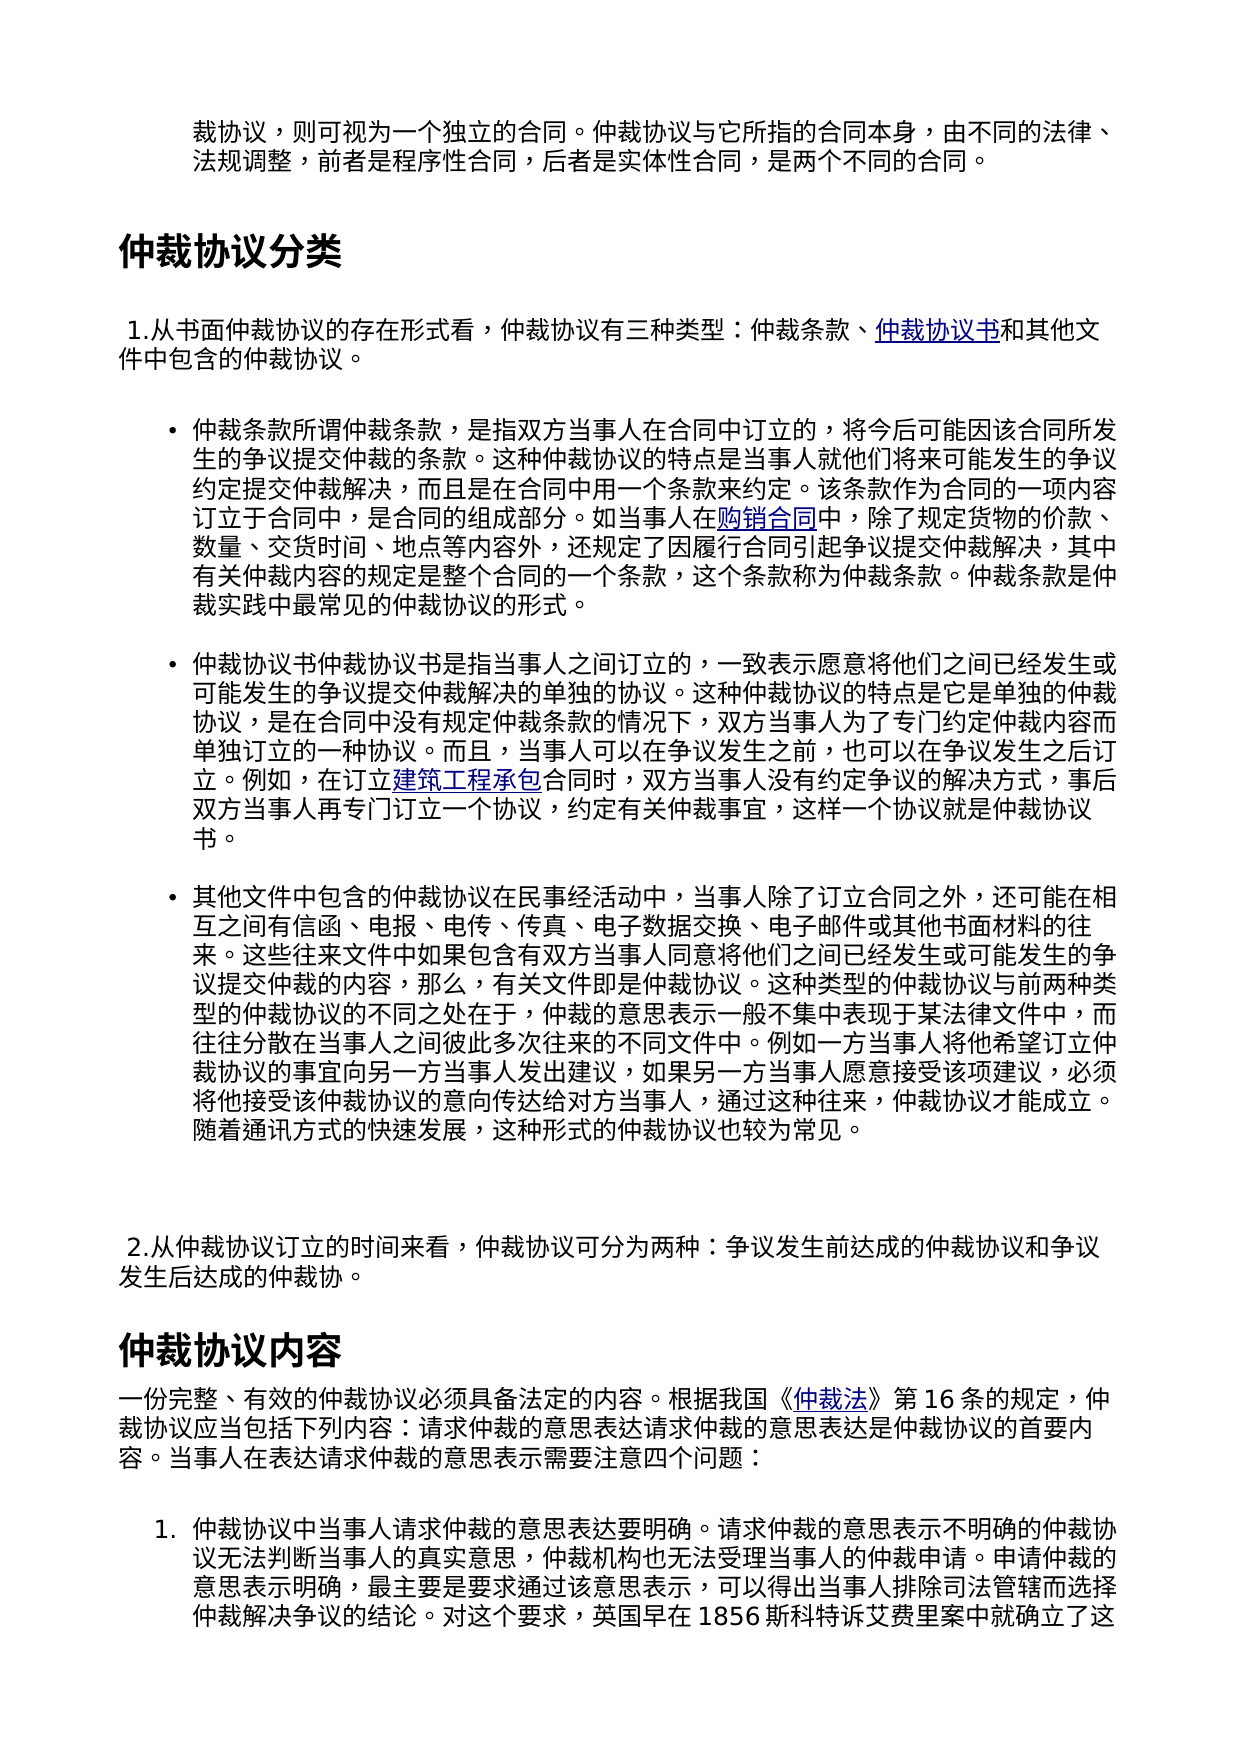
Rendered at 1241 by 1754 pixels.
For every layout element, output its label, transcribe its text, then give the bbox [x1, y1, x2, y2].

list 裁协议，则可视为一个独立的合同。仲裁协议与它所指的合同本身，由不同的法律、法规调整，前者是程序性合同，后者是实体性合同，是两个不同的合同。 [177, 118, 1122, 176]
list 仲裁条款所谓仲裁条款，是指双方当事人在合同中订立的，将今后可能因该合同所发生的争议提交仲裁的条款。这种仲裁协议的特点是当事人就他们将来可能发生的争议约定提交仲裁解决，而且是在合同中用一个条款来约定。该条款作为合同的一项内容订立于合同中，是合同的组成部分。如当事人在购销合同中，除了规定货物的价款、数量、交货时间、地点等内容外，还规定了因履行合同引起争议提交仲裁解决，其中有关仲裁内容的规定是整个合同的一个条款，这个条款称为仲裁条款。仲裁条款是仲裁实践中最常见的仲裁协议的形式。 [177, 417, 1122, 650]
list 仲裁协议中当事人请求仲裁的意思表达要明确。请求仲裁的意思表示不明确的仲裁协议无法判断当事人的真实意思，仲裁机构也无法受理当事人的仲裁申请。申请仲裁的意思表示明确，最主要是要求通过该意思表示，可以得出当事人排除司法管辖而选择仲裁解决争议的结论。对这个要求，英国早在1856斯科特诉艾费里案中就确立了这 [177, 1515, 1122, 1632]
subtitle 仲裁协议内容 [118, 1329, 1122, 1373]
list 仲裁协议书仲裁协议书是指当事人之间订立的，一致表示愿意将他们之间已经发生或可能发生的争议提交仲裁解决的单独的协议。这种仲裁协议的特点是它是单独的仲裁协议，是在合同中没有规定仲裁条款的情况下，双方当事人为了专门约定仲裁内容而单独订立的一种协议。而且，当事人可以在争议发生之前，也可以在争议发生之后订立。例如，在订立建筑工程承包合同时，双方当事人没有约定争议的解决方式，事后双方当事人再专门订立一个协议，约定有关仲裁事宜，这样一个协议就是仲裁协议书。 [177, 650, 1122, 883]
list 其他文件中包含的仲裁协议在民事经活动中，当事人除了订立合同之外，还可能在相互之间有信函、电报、电传、传真、电子数据交换、电子邮件或其他书面材料的往来。这些往来文件中如果包含有双方当事人同意将他们之间已经发生或可能发生的争议提交仲裁的内容，那么，有关文件即是仲裁协议。这种类型的仲裁协议与前两种类型的仲裁协议的不同之处在于，仲裁的意思表示一般不集中表现于某法律文件中，而往往分散在当事人之间彼此多次往来的不同文件中。例如一方当事人将他希望订立仲裁协议的事宜向另一方当事人发出建议，如果另一方当事人愿意接受该项建议，必须将他接受该仲裁协议的意向传达给对方当事人，通过这种往来，仲裁协议才能成立。随着通讯方式的快速发展，这种形式的仲裁协议也较为常见。 [177, 883, 1122, 1175]
subtitle 仲裁协议分类 [118, 231, 1122, 274]
text 2.从仲裁协议订立的时间来看，仲裁协议可分为两种：争议发生前达成的仲裁协议和争议发生后达成的仲裁协。 [118, 1204, 1122, 1292]
text 1.从书面仲裁协议的存在形式看，仲裁协议有三种类型：仲裁条款、仲裁协议书和其他文件中包含的仲裁协议。 [118, 287, 1122, 374]
text 一份完整、有效的仲裁协议必须具备法定的内容。根据我国《仲裁法》第16条的规定，仲裁协议应当包括下列内容：请求仲裁的意思表达请求仲裁的意思表达是仲裁协议的首要内容。当事人在表达请求仲裁的意思表示需要注意四个问题： [118, 1386, 1122, 1473]
